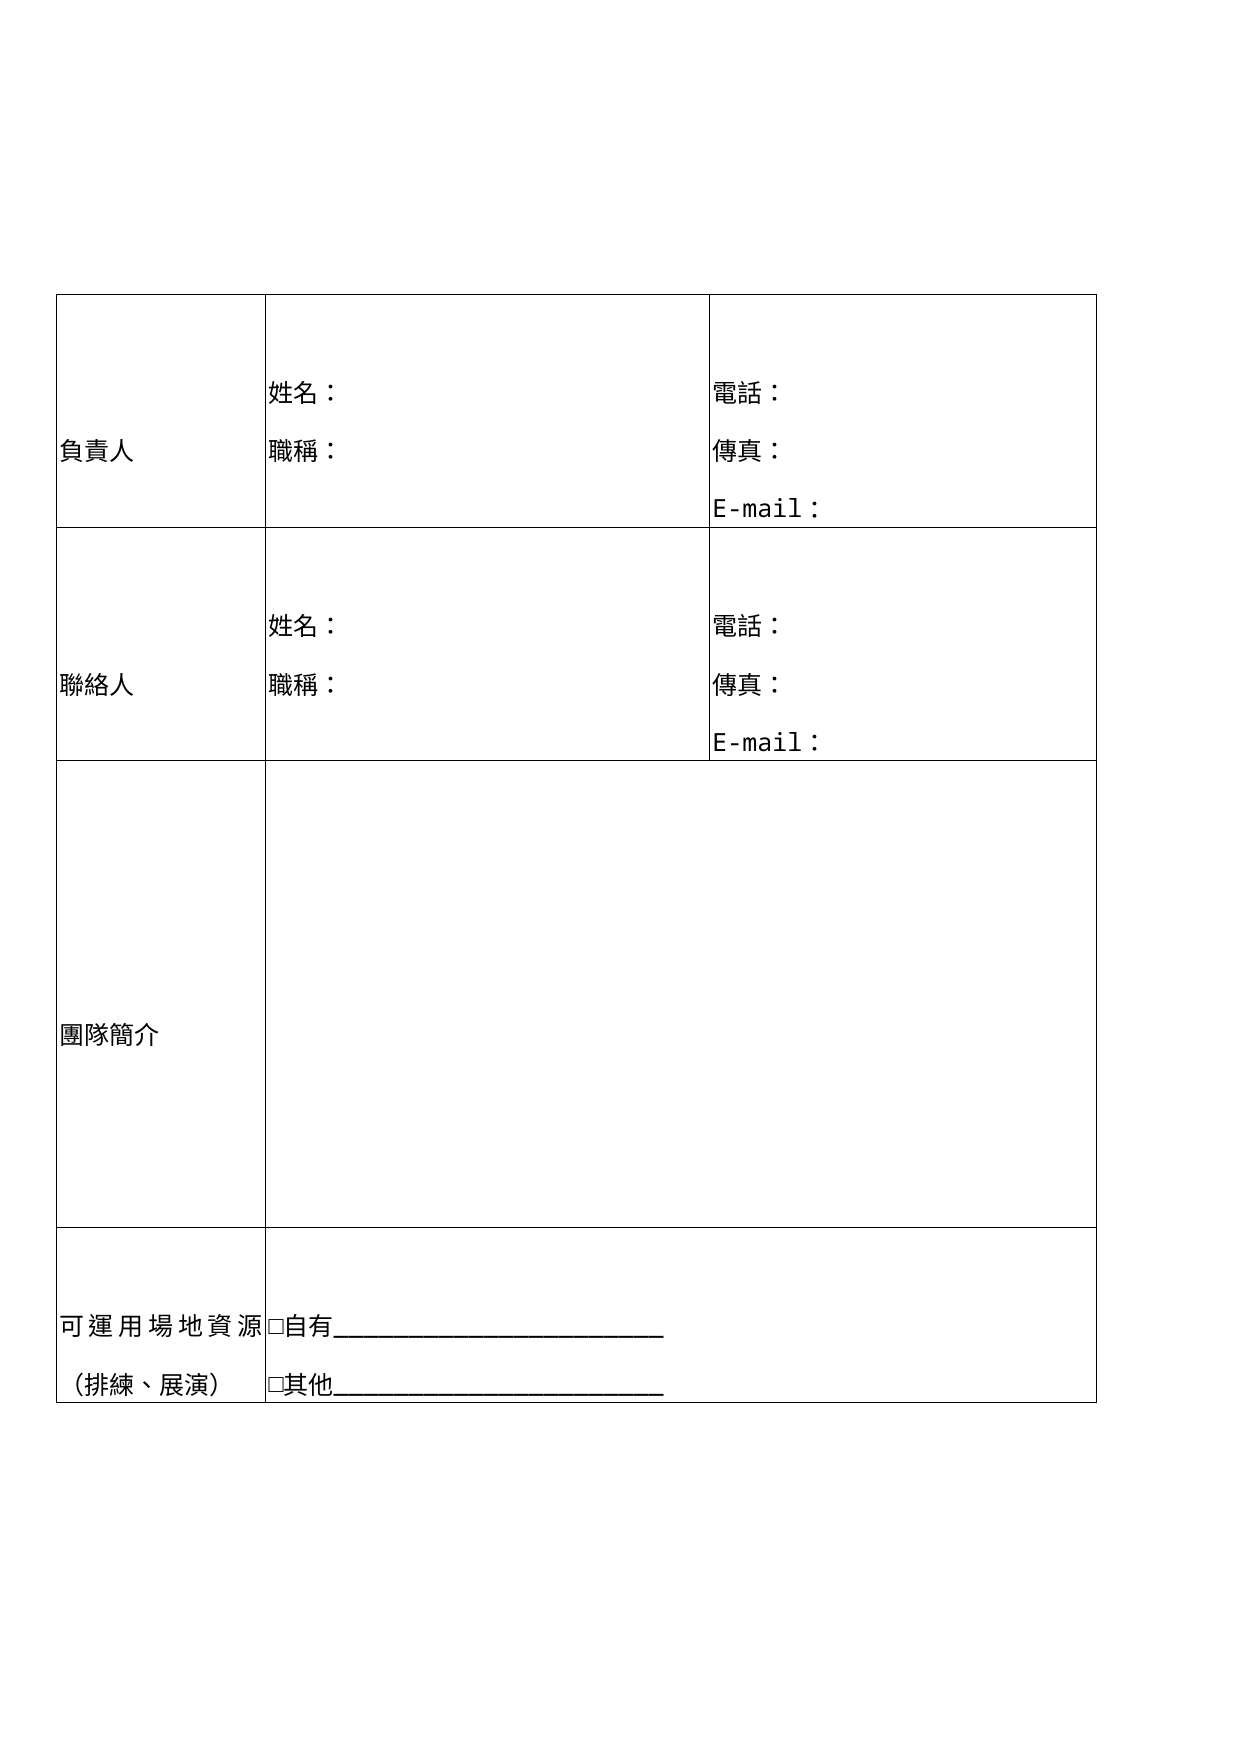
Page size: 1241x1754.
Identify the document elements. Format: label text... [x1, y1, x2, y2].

table_cell 姓名： 職稱： [266, 295, 709, 527]
table_cell 聯絡人 [57, 528, 265, 760]
table_cell 電話： 傳真： E-mail： [710, 295, 1096, 527]
table_cell 電話： 傳真： E-mail： [710, 528, 1096, 760]
table_cell [266, 761, 1096, 1227]
table_cell □自有______________________ □其他______________________ [266, 1228, 1096, 1402]
table_cell 可運用場地資源（排練、展演） [57, 1228, 265, 1402]
table_cell 負責人 [57, 295, 265, 527]
table_cell 姓名： 職稱： [266, 528, 709, 760]
table_cell 團隊簡介 [57, 761, 265, 1227]
